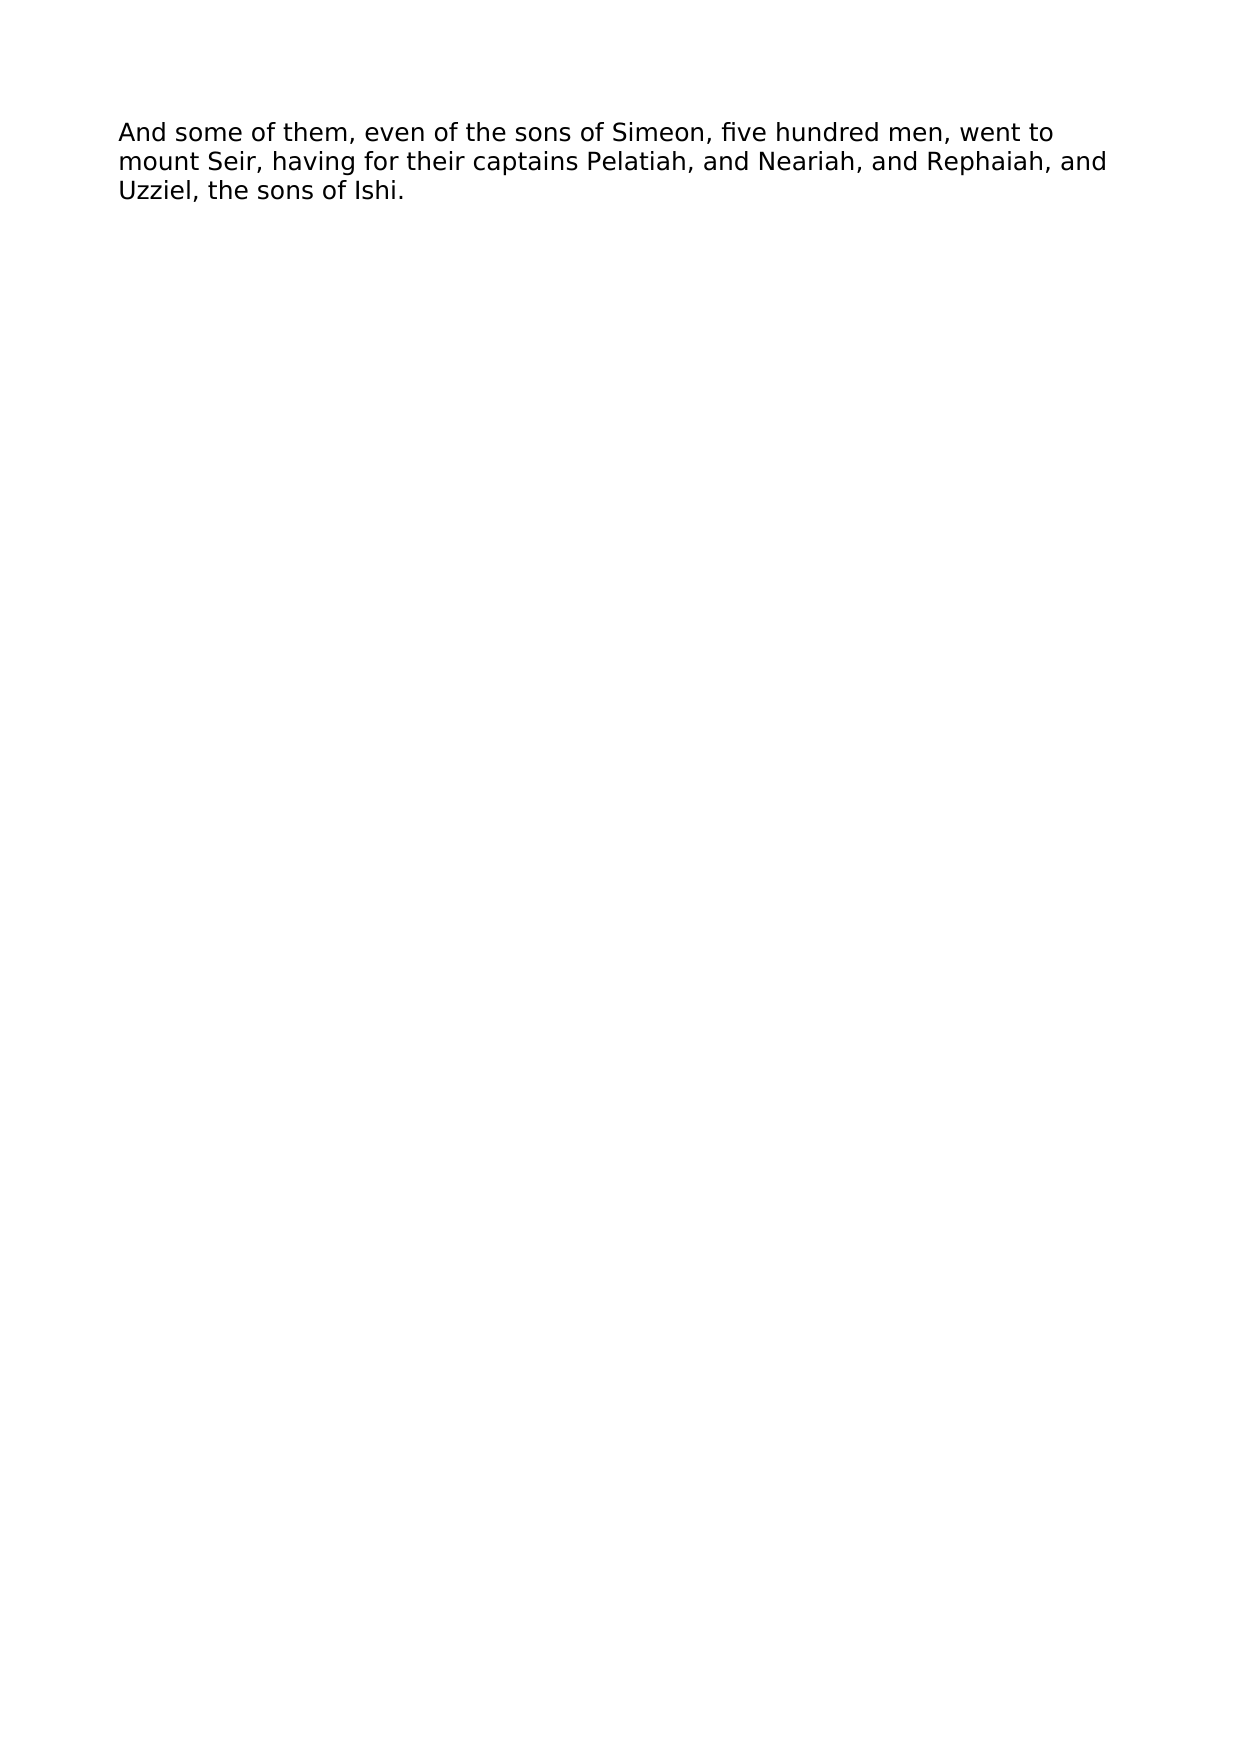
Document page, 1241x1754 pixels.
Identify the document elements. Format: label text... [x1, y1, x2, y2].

text And some of them, even of the sons of Simeon, five hundred men, went to mount Seir, having for their captains Pelatiah, and Neariah, and Rephaiah, and Uzziel, the sons of Ishi. [118, 118, 1122, 206]
